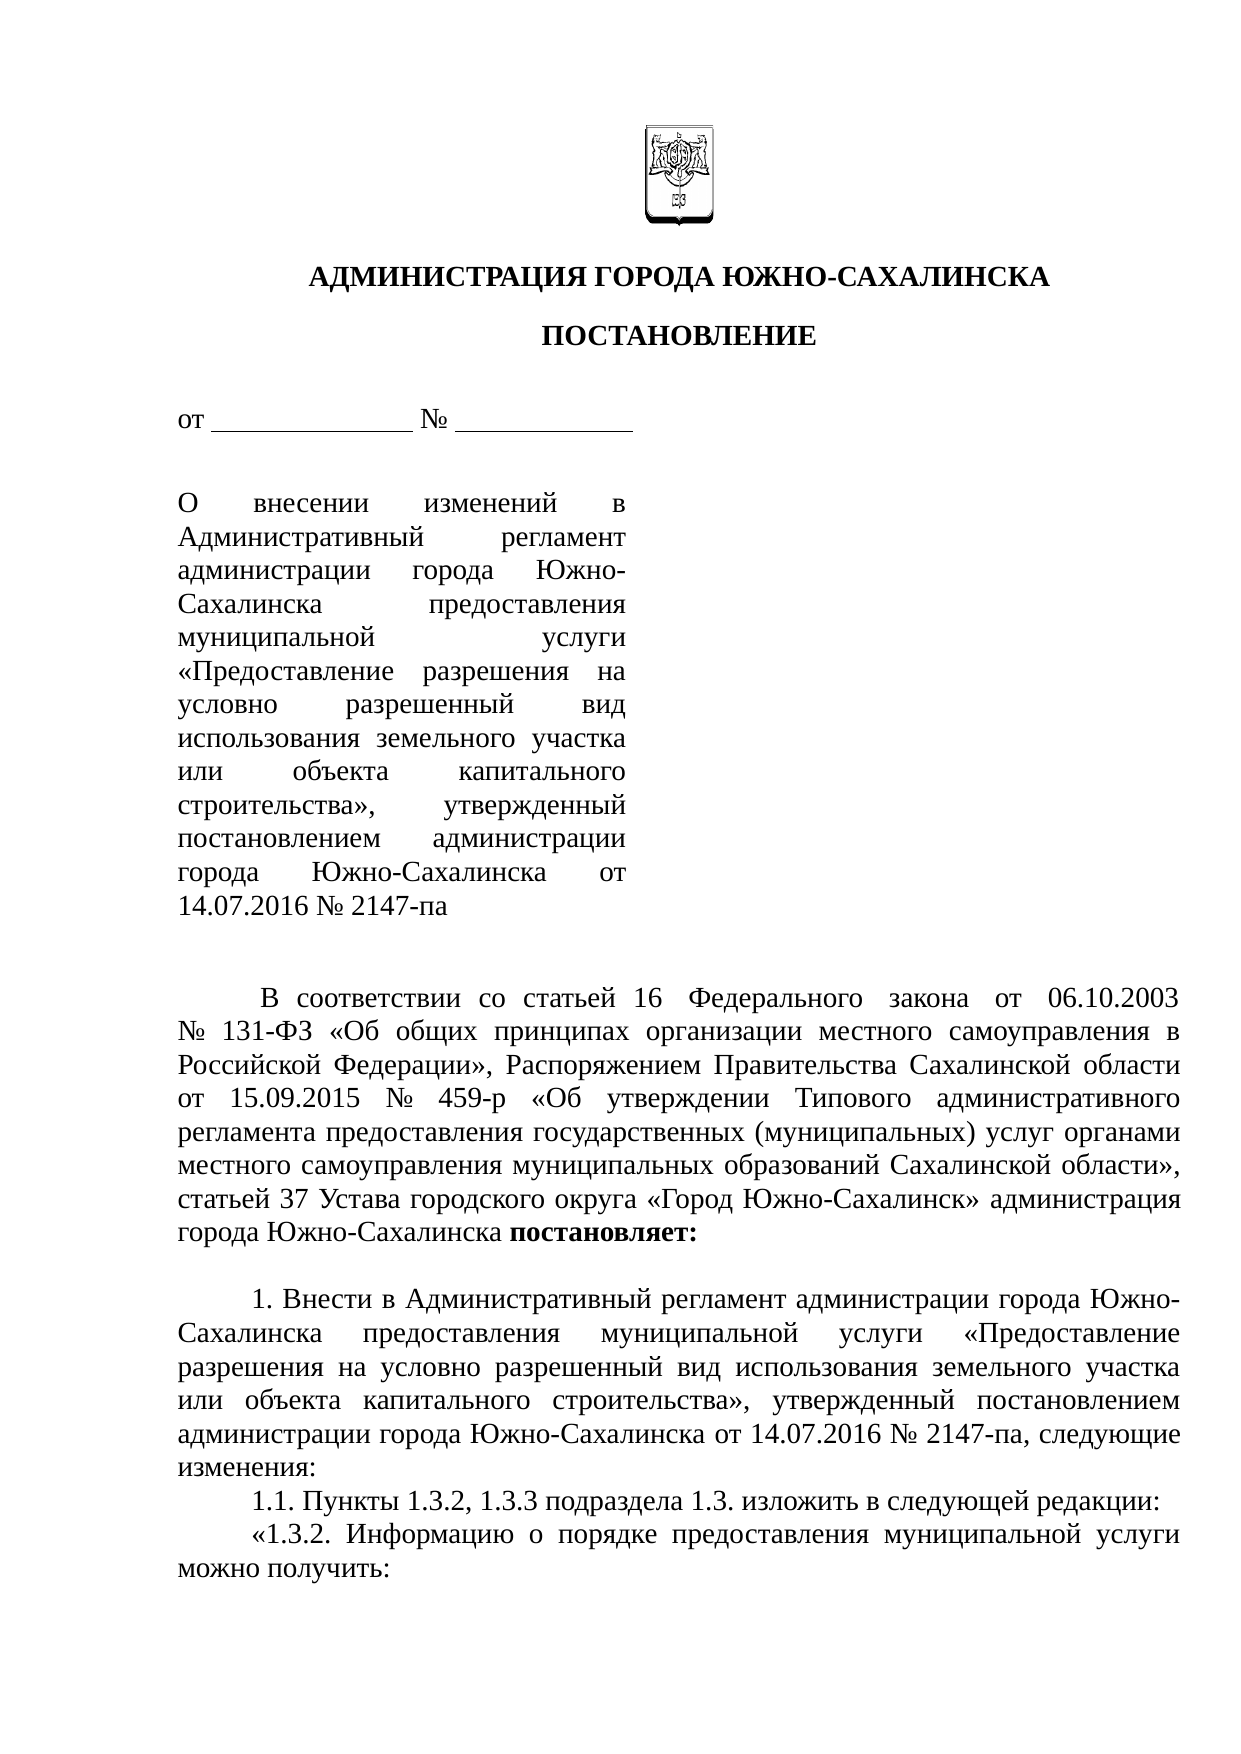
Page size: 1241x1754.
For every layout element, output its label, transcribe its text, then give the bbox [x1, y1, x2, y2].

text АДМИНИСТРАЦИЯ ГОРОДА ЮЖНО-САХАЛИНСКА [177, 259, 1181, 293]
text В соответствии со статьей 16 Федерального закона от 06.10.2003 № 131-ФЗ «Об общих принципах организации местного самоуправления в Российской Федерации», Распоряжением Правительства Сахалинской области от 15.09.2015 № 459-р «Об утверждении Типового административного регламента предоставления государственных (муниципальных) услуг органами местного самоуправления муниципальных образований Сахалинской области», статьей 37 Устава городского округа «Город Южно-Сахалинск» администрация города Южно-Сахалинска постановляет: [177, 980, 1181, 1248]
text «1.3.2. Информацию о порядке предоставления муниципальной услуги можно получить: [177, 1516, 1181, 1583]
text от № [177, 402, 1181, 435]
text О внесении изменений в Административный регламент администрации города Южно-Сахалинска предоставления муниципальной услуги «Предоставление разрешения на условно разрешенный вид использования земельного участка или объекта капитального строительства», утвержденный постановлением администрации города Южно-Сахалинска от 14.07.2016 № 2147-па [177, 485, 626, 921]
text 1.1. Пункты 1.3.2, 1.3.3 подраздела 1.3. изложить в следующей редакции: [177, 1483, 1181, 1516]
text ПОСТАНОВЛЕНИЕ [177, 318, 1181, 352]
text 1. Внести в Административный регламент администрации города Южно-Сахалинска предоставления муниципальной услуги «Предоставление разрешения на условно разрешенный вид использования земельного участка или объекта капитального строительства», утвержденный постановлением администрации города Южно-Сахалинска от 14.07.2016 № 2147-па, следующие изменения: [177, 1282, 1181, 1483]
